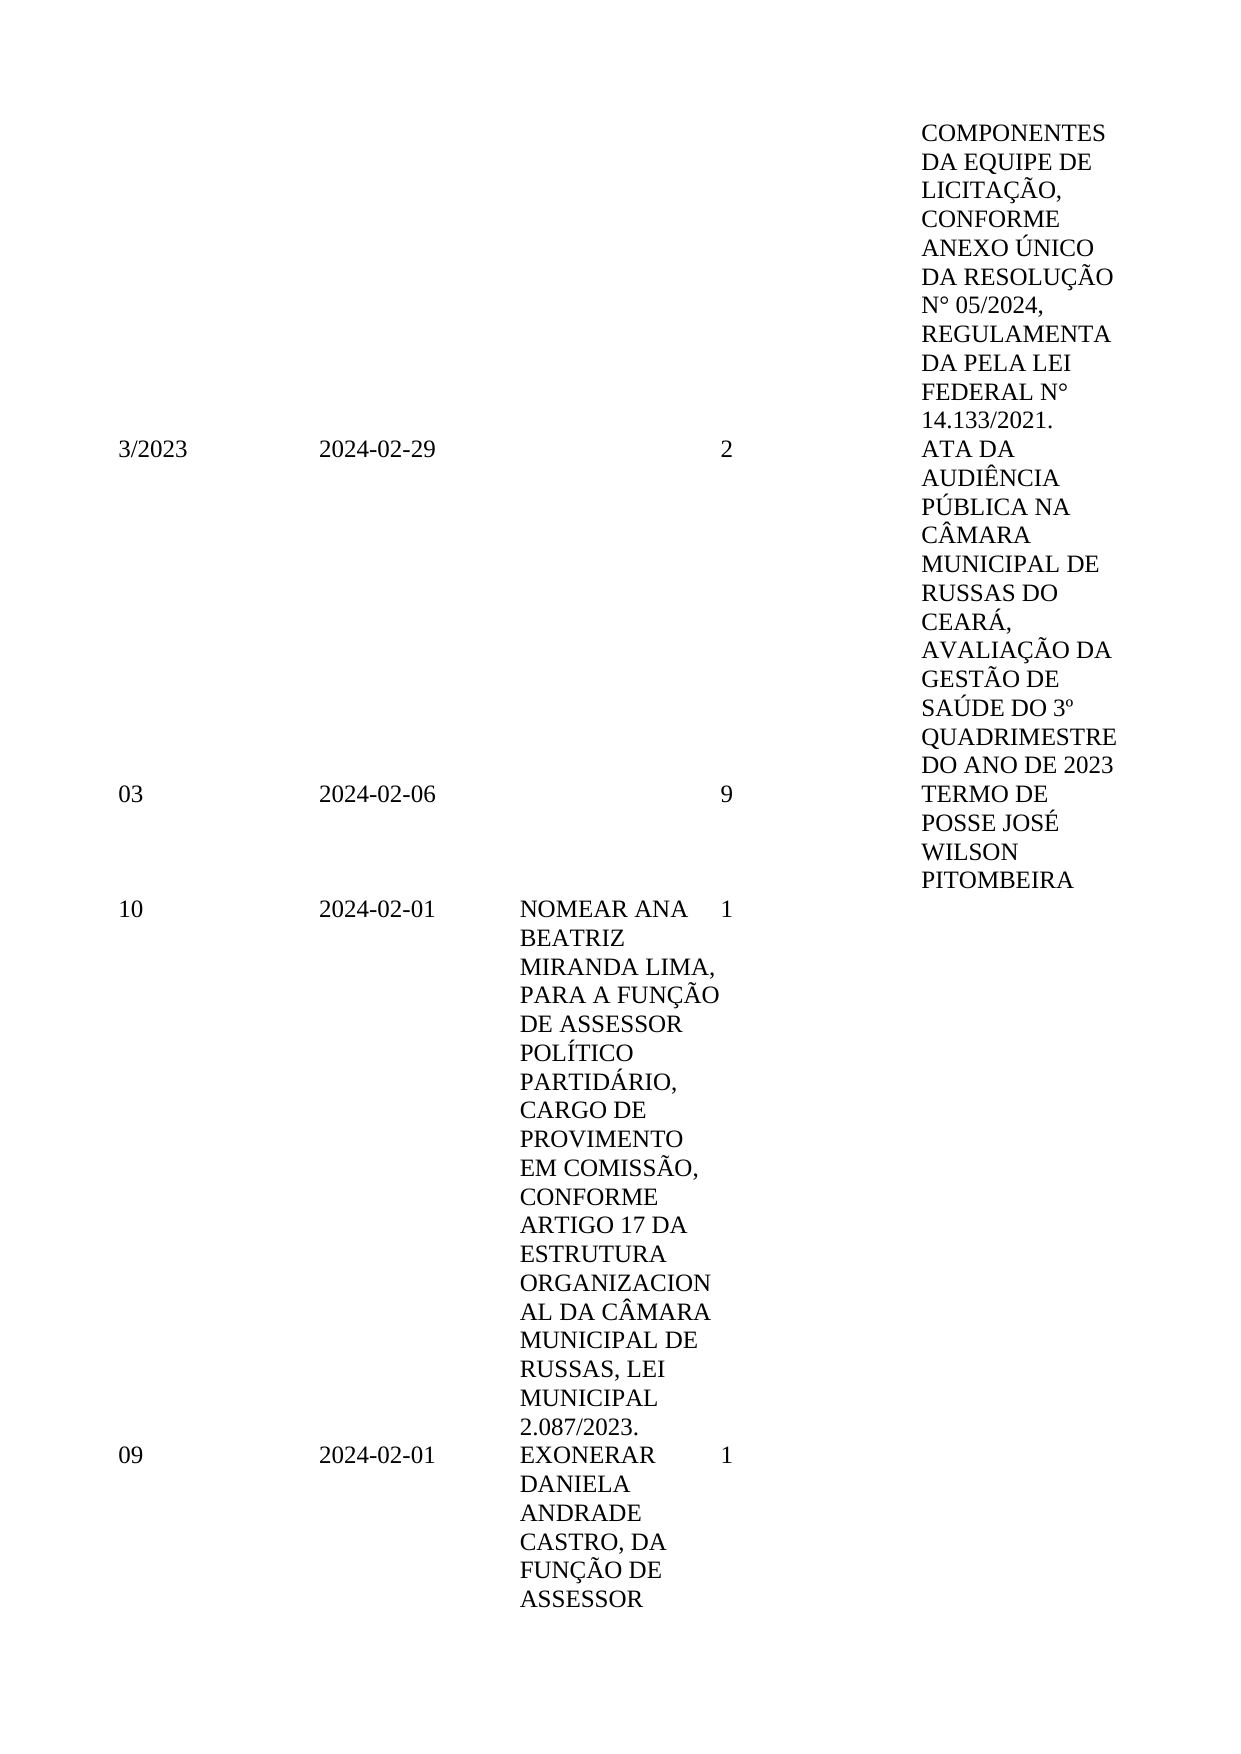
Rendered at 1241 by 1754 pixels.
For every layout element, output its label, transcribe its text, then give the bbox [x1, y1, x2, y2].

table_cell [520, 434, 720, 779]
table_cell 2024-02-01 [319, 1441, 519, 1613]
table_cell 3/2023 [118, 434, 319, 779]
table_cell 2024-02-06 [319, 779, 519, 894]
table_cell 2024-02-01 [319, 894, 519, 1441]
table_cell ATA DA AUDIÊNCIA PÚBLICA NA CÂMARA MUNICIPAL DE RUSSAS DO CEARÁ, AVALIAÇÃO DA GESTÃO DE SAÚDE DO 3º QUADRIMESTRE DO ANO DE 2023 [921, 434, 1122, 779]
table_cell 2024-02-29 [319, 434, 519, 779]
table_cell 2 [720, 434, 921, 779]
table_cell 10 [118, 894, 319, 1441]
table_cell [921, 1441, 1122, 1613]
table_cell 03 [118, 779, 319, 894]
table_cell EXONERAR DANIELA ANDRADE CASTRO, DA FUNÇÃO DE ASSESSOR [520, 1441, 720, 1613]
table_cell [520, 118, 720, 434]
table_cell 1 [720, 1441, 921, 1613]
table_cell TERMO DE POSSE JOSÉ WILSON PITOMBEIRA [921, 779, 1122, 894]
table_cell [921, 894, 1122, 1441]
table_cell [118, 118, 319, 434]
table_cell COMPONENTES DA EQUIPE DE LICITAÇÃO, CONFORME ANEXO ÚNICO DA RESOLUÇÃO N° 05/2024, REGULAMENTADA PELA LEI FEDERAL N° 14.133/2021. [921, 118, 1122, 434]
table_cell 9 [720, 779, 921, 894]
table_cell NOMEAR ANA BEATRIZ MIRANDA LIMA, PARA A FUNÇÃO DE ASSESSOR POLÍTICO PARTIDÁRIO, CARGO DE PROVIMENTO EM COMISSÃO, CONFORME ARTIGO 17 DA ESTRUTURA ORGANIZACIONAL DA CÂMARA MUNICIPAL DE RUSSAS, LEI MUNICIPAL 2.087/2023. [520, 894, 720, 1441]
table_cell [720, 118, 921, 434]
table_cell [319, 118, 519, 434]
table_cell 09 [118, 1441, 319, 1613]
table_cell 1 [720, 894, 921, 1441]
table_cell [520, 779, 720, 894]
